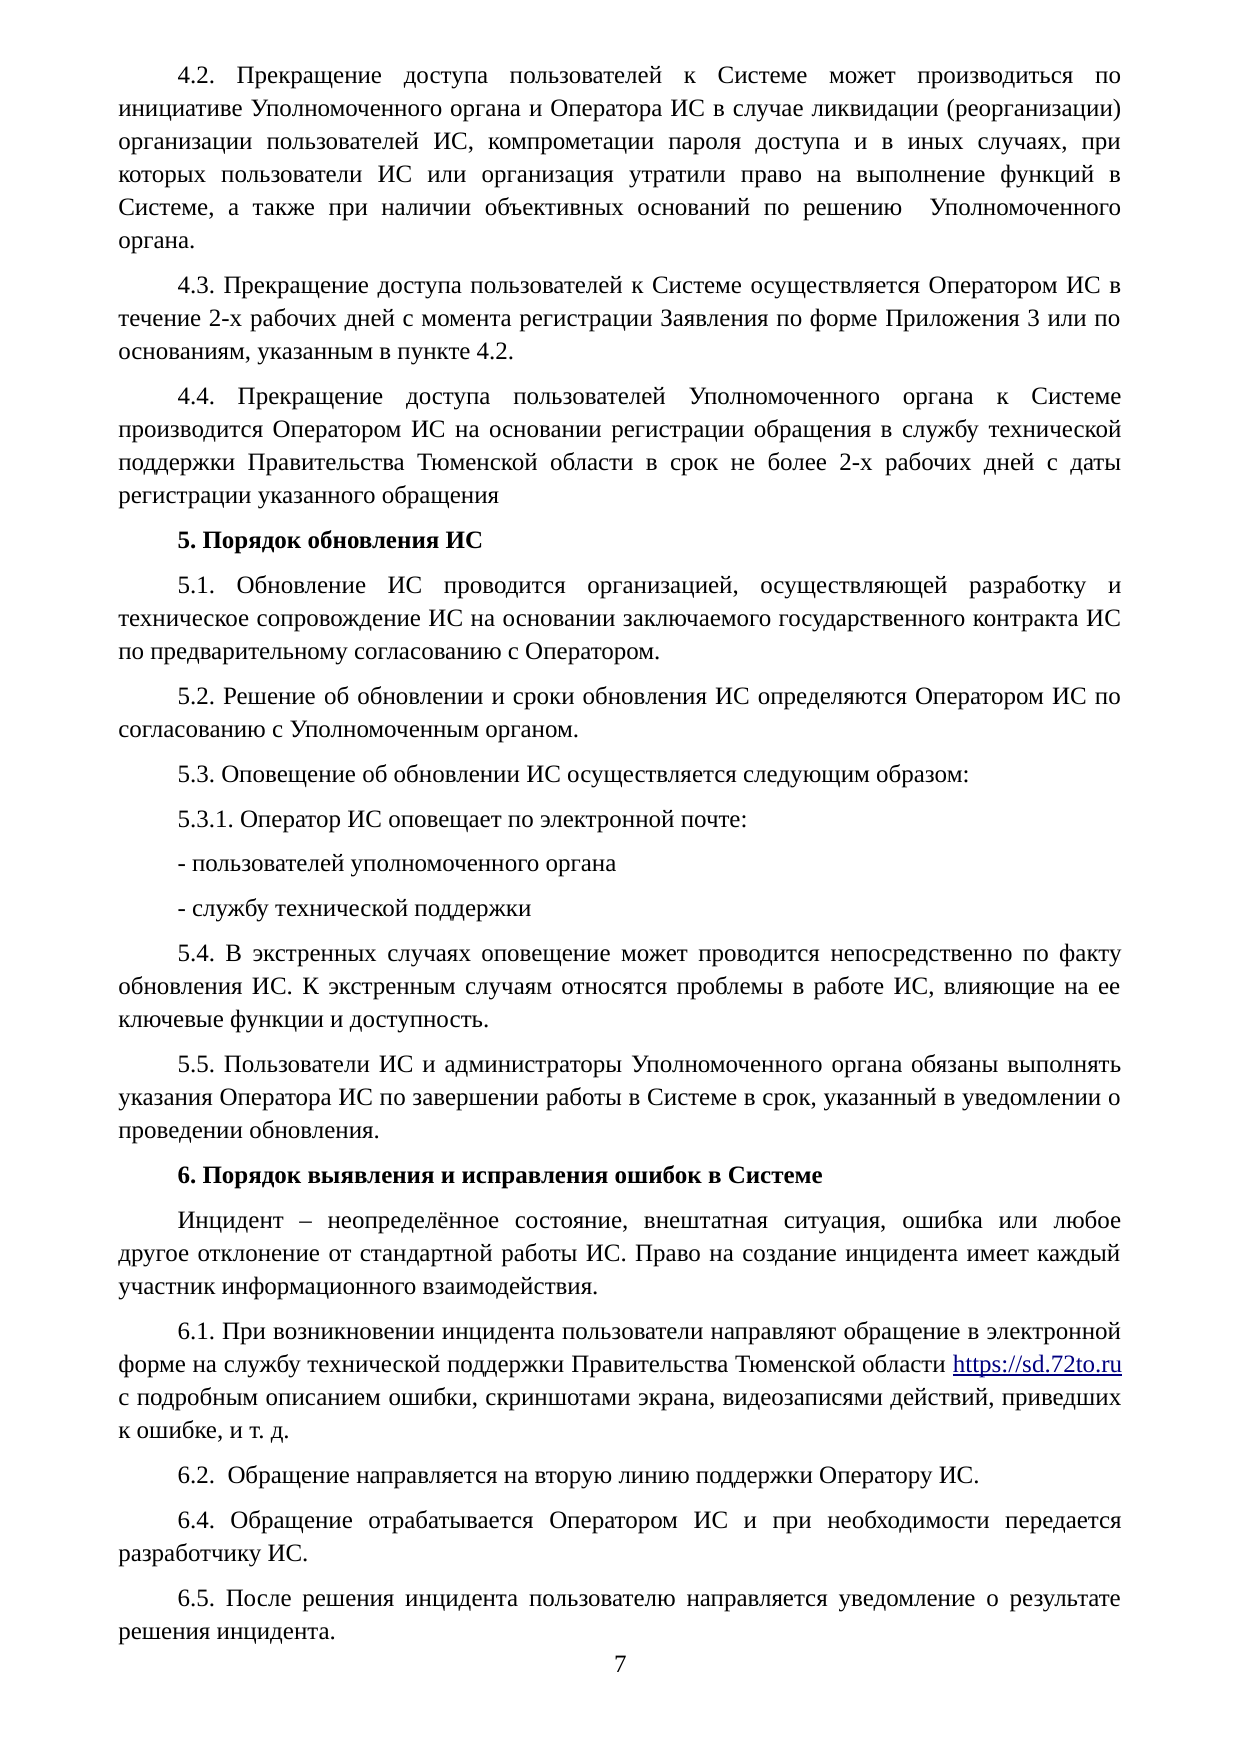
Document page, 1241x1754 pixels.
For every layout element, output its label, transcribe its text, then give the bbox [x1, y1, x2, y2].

text 6.2. Обращение направляется на вторую линию поддержки Оператору ИС. [118, 1460, 1122, 1489]
subtitle 6. Порядок выявления и исправления ошибок в Системе [118, 1160, 1122, 1189]
text 6.4. Обращение отрабатывается Оператором ИС и при необходимости передается разработчику ИС. [118, 1505, 1122, 1567]
text 6.1. При возникновении инцидента пользователи направляют обращение в электронной форме на службу технической поддержки Правительства Тюменской области https://sd.72to.ru с подробным описанием ошибки, скриншотами экрана, видеозаписями действий, приведших к ошибке, и т. д. [118, 1316, 1122, 1444]
subtitle 5. Порядок обновления ИС [118, 525, 1122, 554]
text 5.5. Пользователи ИС и администраторы Уполномоченного органа обязаны выполнять указания Оператора ИС по завершении работы в Системе в срок, указанный в уведомлении о проведении обновления. [118, 1049, 1122, 1144]
text 6.5. После решения инцидента пользователю направляется уведомление о результате решения инцидента. [118, 1583, 1122, 1644]
text - службу технической поддержки [118, 893, 1122, 922]
text 5.3. Оповещение об обновлении ИС осуществляется следующим образом: [118, 759, 1122, 787]
text 4.2. Прекращение доступа пользователей к Системе может производиться по инициативе Уполномоченного органа и Оператора ИС в случае ликвидации (реорганизации) организации пользователей ИС, компрометации пароля доступа и в иных случаях, при которых пользователи ИС или организация утратили право на выполнение функций в Системе, а также при наличии объективных оснований по решению Уполномоченного органа. [118, 60, 1122, 254]
text 4.4. Прекращение доступа пользователей Уполномоченного органа к Системе производится Оператором ИС на основании регистрации обращения в службу технической поддержки Правительства Тюменской области в срок не более 2-х рабочих дней с даты регистрации указанного обращения [118, 381, 1122, 509]
text 5.4. В экстренных случаях оповещение может проводится непосредственно по факту обновления ИС. К экстренным случаям относятся проблемы в работе ИС, влияющие на ее ключевые функции и доступность. [118, 938, 1122, 1033]
text 4.3. Прекращение доступа пользователей к Системе осуществляется Оператором ИС в течение 2-х рабочих дней с момента регистрации Заявления по форме Приложения 3 или по основаниям, указанным в пункте 4.2. [118, 270, 1122, 365]
text 5.3.1. Оператор ИС оповещает по электронной почте: [118, 804, 1122, 832]
text - пользователей уполномоченного органа [118, 848, 1122, 877]
text 5.2. Решение об обновлении и сроки обновления ИС определяются Оператором ИС по согласованию с Уполномоченным органом. [118, 681, 1122, 743]
text Инцидент – неопределённое состояние, внештатная ситуация, ошибка или любое другое отклонение от стандартной работы ИС. Право на создание инцидента имеет каждый участник информационного взаимодействия. [118, 1205, 1122, 1300]
text 5.1. Обновление ИС проводится организацией, осуществляющей разработку и техническое сопровождение ИС на основании заключаемого государственного контракта ИС по предварительному согласованию с Оператором. [118, 570, 1122, 665]
